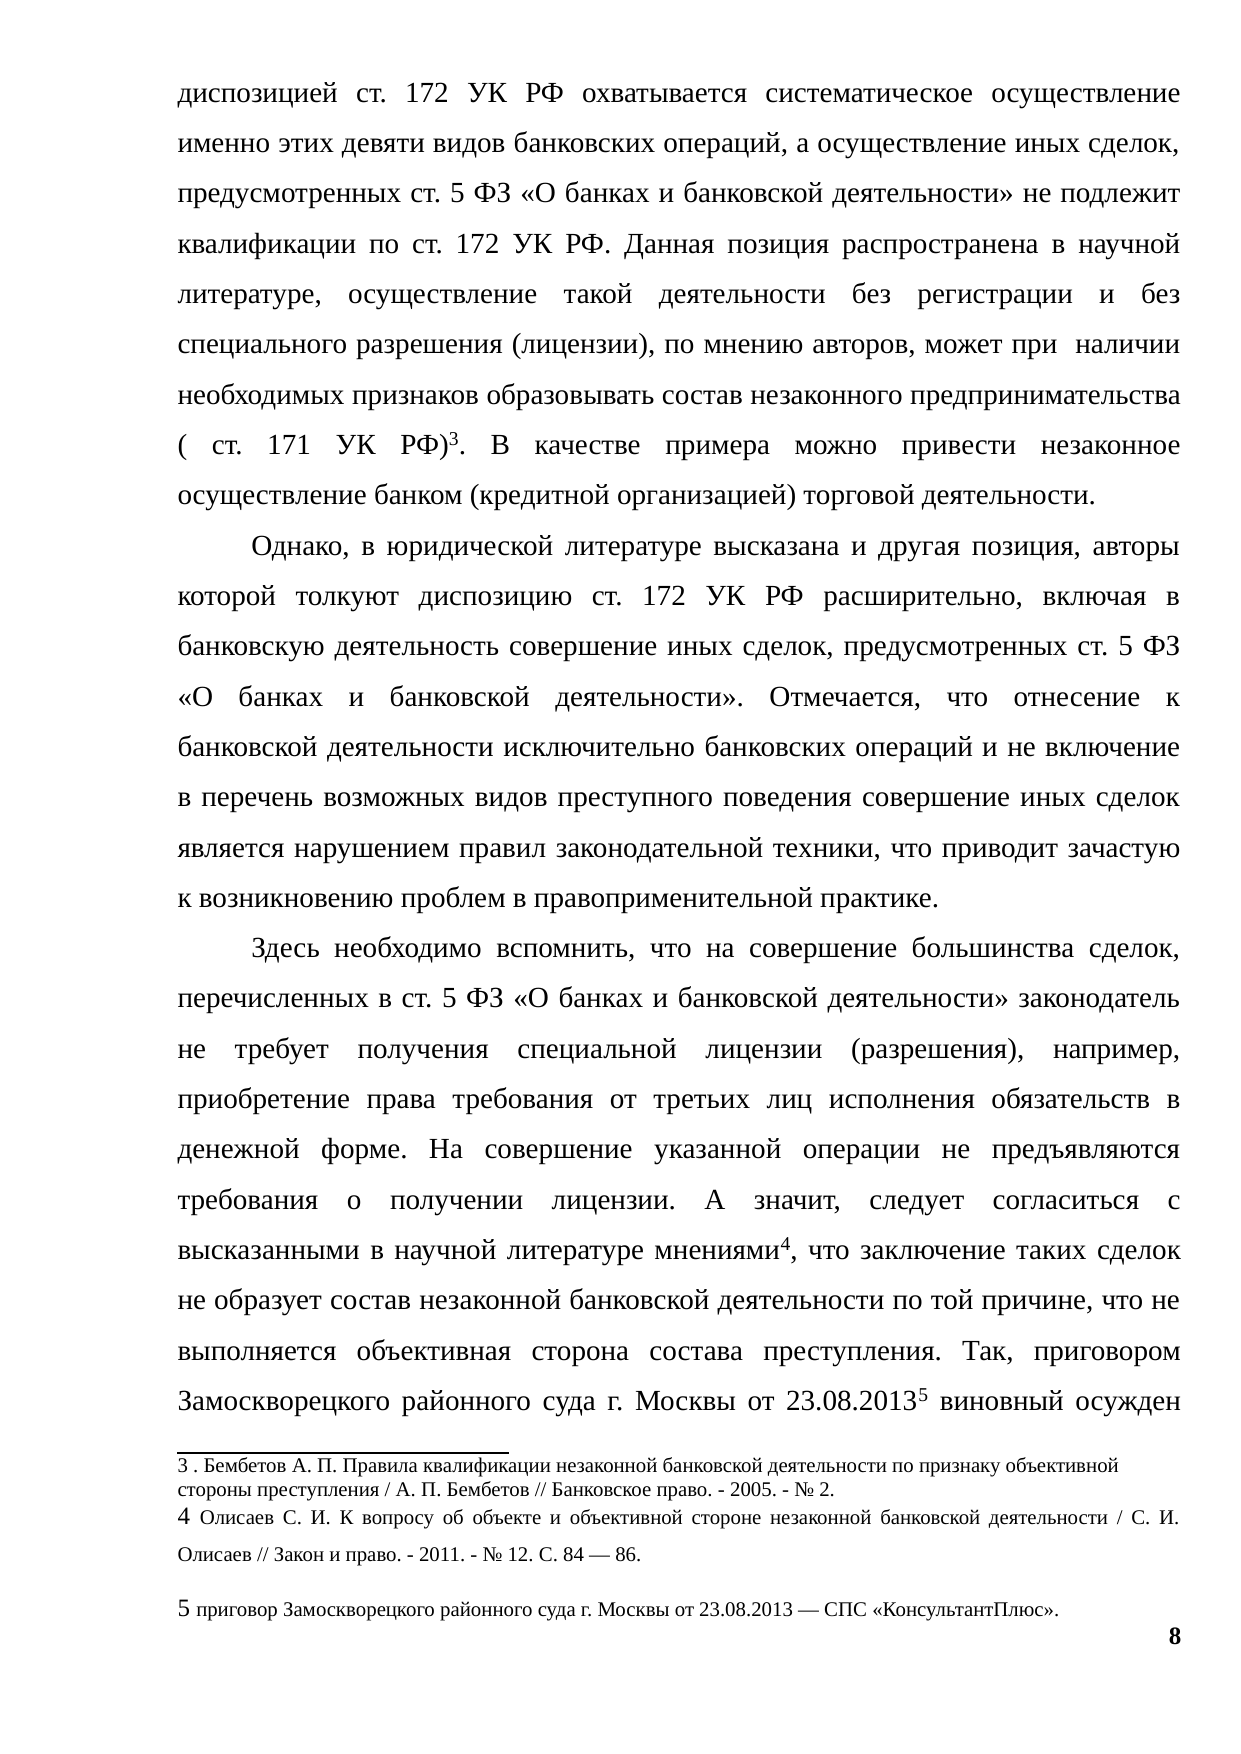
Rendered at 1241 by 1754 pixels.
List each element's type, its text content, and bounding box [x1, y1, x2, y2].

text . Бембетов А. П. Правила квалификации незаконной банковской деятельности по признаку объективной стороны преступления / А. П. Бембетов // Банковское право. - 2005. - № 2. [177, 1453, 1181, 1501]
text Здесь необходимо вспомнить, что на совершение большинства сделок, перечисленных в ст. 5 ФЗ «О банках и банковской деятельности» законодатель не требует получения специальной лицензии (разрешения), например, приобретение права требования от третьих лиц исполнения обязательств в денежной форме. На совершение указанной операции не предъявляются требования о получении лицензии. А значит, следует согласиться с высказанными в научной литературе мнениями, что заключение таких сделок не образует состав незаконной банковской деятельности по той причине, что не выполняется объективная сторона состава преступления. Так, приговором Замоскворецкого районного суда г. Москвы от 23.08.2013 виновный осужден [177, 930, 1181, 1417]
text Однако, в юридической литературе высказана и другая позиция, авторы которой толкуют диспозицию ст. 172 УК РФ расширительно, включая в банковскую деятельность совершение иных сделок, предусмотренных ст. 5 ФЗ «О банках и банковской деятельности». Отмечается, что отнесение к банковской деятельности исключительно банковских операций и не включение в перечень возможных видов преступного поведения совершение иных сделок является нарушением правил законодательной техники, что приводит зачастую к возникновению проблем в правоприменительной практике. [177, 528, 1181, 913]
text Олисаев С. И. К вопросу об объекте и объективной стороне незаконной банковской деятельности / С. И. Олисаев // Закон и право. - 2011. - № 12. С. 84 — 86. [177, 1501, 1181, 1566]
text приговор Замоскворецкого районного суда г. Москвы от 23.08.2013 — СПС «КонсультантПлюс». [177, 1593, 1181, 1621]
text диспозицией ст. 172 УК РФ охватывается систематическое осуществление именно этих девяти видов банковских операций, а осуществление иных сделок, предусмотренных ст. 5 ФЗ «О банках и банковской деятельности» не подлежит квалификации по ст. 172 УК РФ. Данная позиция распространена в научной литературе, осуществление такой деятельности без регистрации и без специального разрешения (лицензии), по мнению авторов, может при наличии необходимых признаков образовывать состав незаконного предпринимательства ( ст. 171 УК РФ). В качестве примера можно привести незаконное осуществление банком (кредитной организацией) торговой деятельности. [177, 75, 1181, 511]
